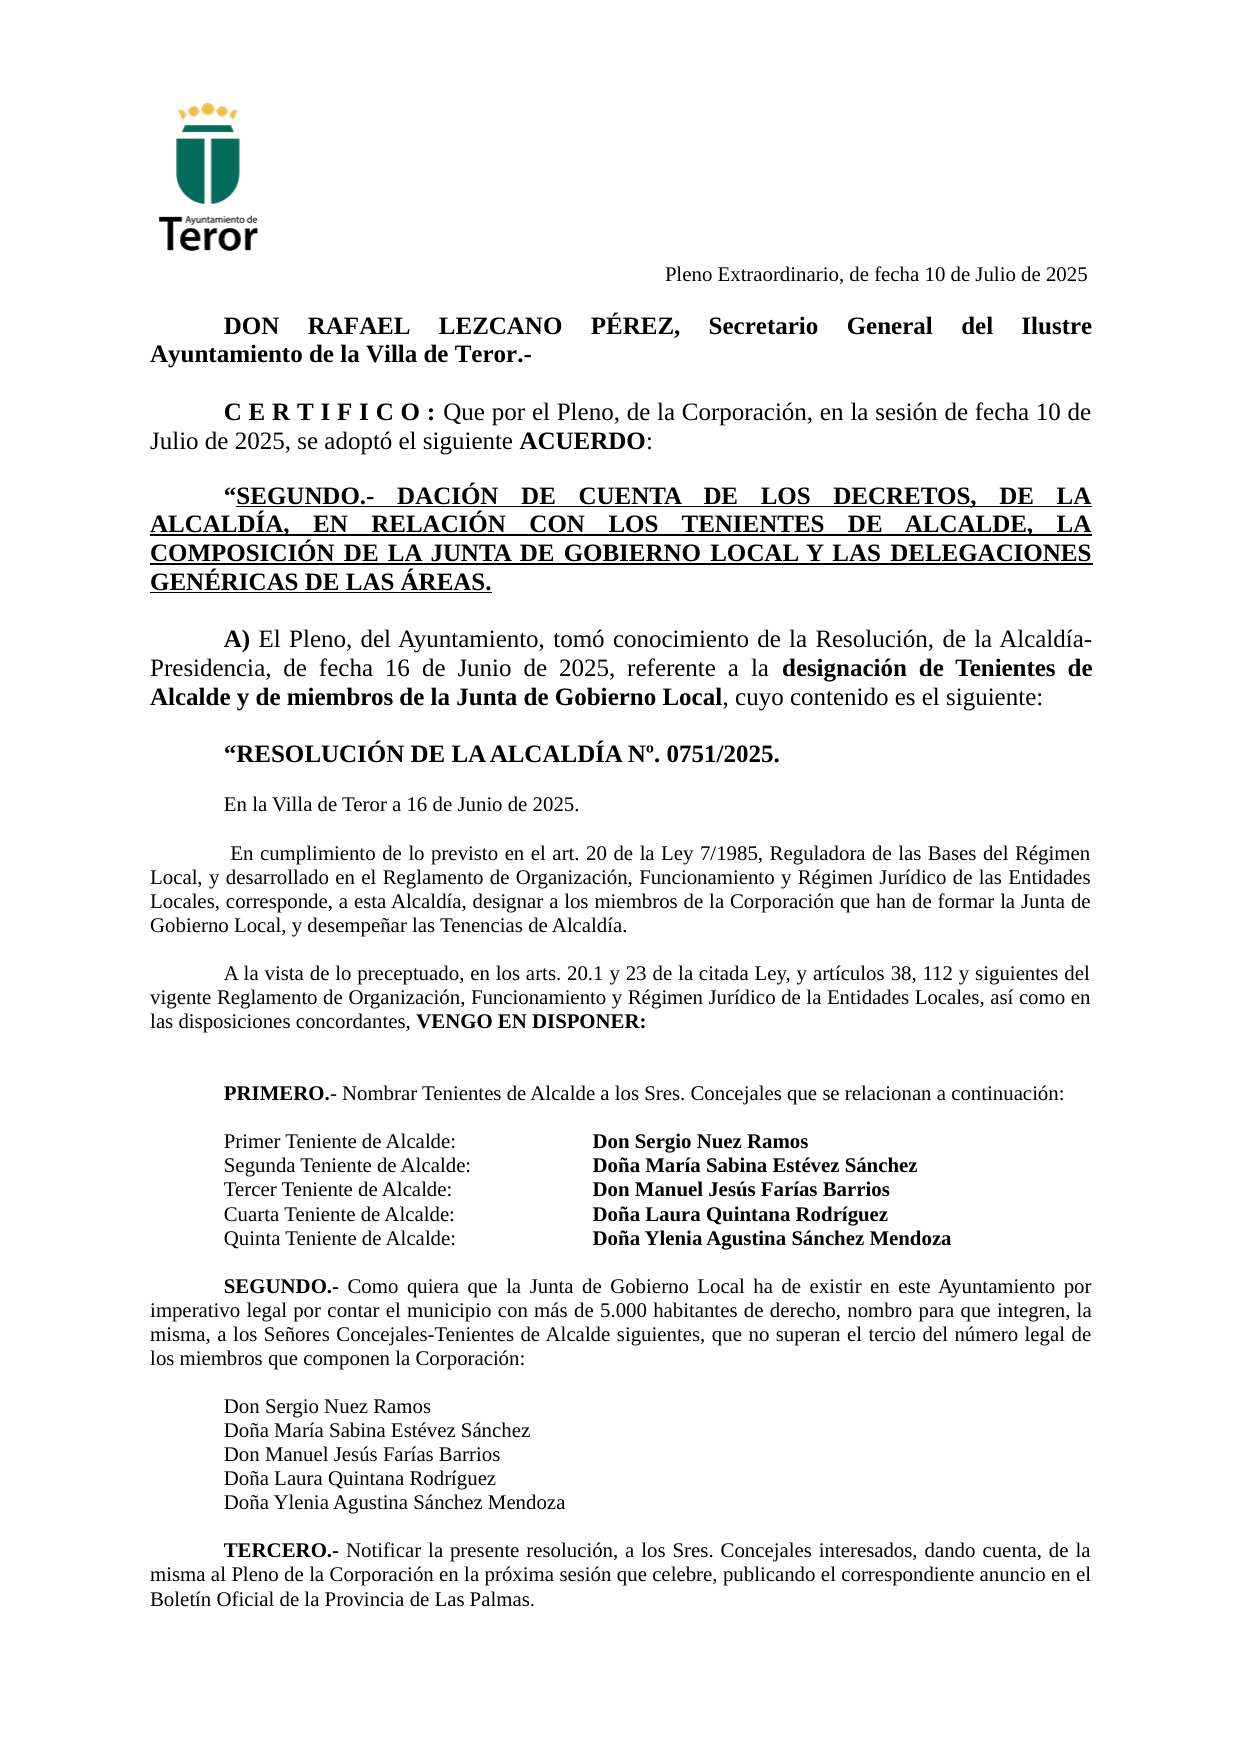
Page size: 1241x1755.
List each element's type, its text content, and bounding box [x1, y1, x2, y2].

text Tercer Teniente de Alcalde: Don Manuel Jesús Farías Barrios [150, 1177, 1093, 1201]
text Doña María Sabina Estévez Sánchez [150, 1418, 1093, 1442]
text GENÉRICAS DE LAS ÁREAS. [150, 565, 1093, 596]
text TERCERO.- Notificar la presente resolución, a los Sres. Concejales interesados, dando cuenta, de la misma al Pleno de la Corporación en la próxima sesión que celebre, publicando el correspondiente anuncio en el Boletín Oficial de la Provincia de Las Palmas. [150, 1538, 1093, 1611]
text Doña Laura Quintana Rodríguez [150, 1466, 1093, 1490]
text A la vista de lo preceptuado, en los arts. 20.1 y 23 de la citada Ley, y artículos 38, 112 y siguientes del vigente Reglamento de Organización, Funcionamiento y Régimen Jurídico de la Entidades Locales, así como en las disposiciones concordantes, VENGO EN DISPONER: [150, 961, 1093, 1033]
text Quinta Teniente de Alcalde: Doña Ylenia Agustina Sánchez Mendoza [150, 1226, 1093, 1249]
text Don Manuel Jesús Farías Barrios [150, 1442, 1093, 1466]
text Don Sergio Nuez Ramos [150, 1394, 1093, 1418]
text SEGUNDO.- Como quiera que la Junta de Gobierno Local ha de existir en este Ayuntamiento por imperativo legal por contar el municipio con más de 5.000 habitantes de derecho, nombro para que integren, la misma, a los Señores Concejales-Tenientes de Alcalde siguientes, que no superan el tercio del número legal de los miembros que componen la Corporación: [150, 1274, 1093, 1370]
text PRIMERO.- Nombrar Tenientes de Alcalde a los Sres. Concejales que se relacionan a continuación: [150, 1081, 1093, 1105]
text Doña Ylenia Agustina Sánchez Mendoza [150, 1490, 1093, 1514]
text En cumplimiento de lo previsto en el art. 20 de la Ley 7/1985, Reguladora de las Bases del Régimen Local, y desarrollado en el Reglamento de Organización, Funcionamiento y Régimen Jurídico de las Entidades Locales, corresponde, a esta Alcaldía, designar a los miembros de la Corporación que han de formar la Junta de Gobierno Local, y desempeñar las Tenencias de Alcaldía. [150, 841, 1093, 937]
text Cuarta Teniente de Alcalde: Doña Laura Quintana Rodríguez [150, 1201, 1093, 1226]
text “RESOLUCIÓN DE LA ALCALDÍA Nº. 0751/2025. [150, 739, 1093, 768]
text C E R T I F I C O : Que por el Pleno, de la Corporación, en la sesión de fecha 10 de Julio de 2025, se adoptó el siguiente ACUERDO: [150, 397, 1093, 454]
text En la Villa de Teror a 16 de Junio de 2025. [150, 792, 1093, 816]
text Primer Teniente de Alcalde: Don Sergio Nuez Ramos [150, 1129, 1093, 1153]
text A) El Pleno, del Ayuntamiento, tomó conocimiento de la Resolución, de la Alcaldía-Presidencia, de fecha 16 de Junio de 2025, referente a la designación de Tenientes de Alcalde y de miembros de la Junta de Gobierno Local, cuyo contenido es el siguiente: [150, 624, 1093, 711]
text DON RAFAEL LEZCANO PÉREZ, Secretario General del Ilustre Ayuntamiento de la Villa de Teror.- [150, 311, 1093, 368]
text Segunda Teniente de Alcalde: Doña María Sabina Estévez Sánchez [150, 1153, 1093, 1177]
text “SEGUNDO.- DACIÓN DE CUENTA DE LOS DECRETOS, DE LA ALCALDÍA, EN RELACIÓN CON LOS TENIENTES DE ALCALDE, LA COMPOSICIÓN DE LA JUNTA DE GOBIERNO LOCAL Y LAS DELEGACIONES [150, 481, 1093, 563]
